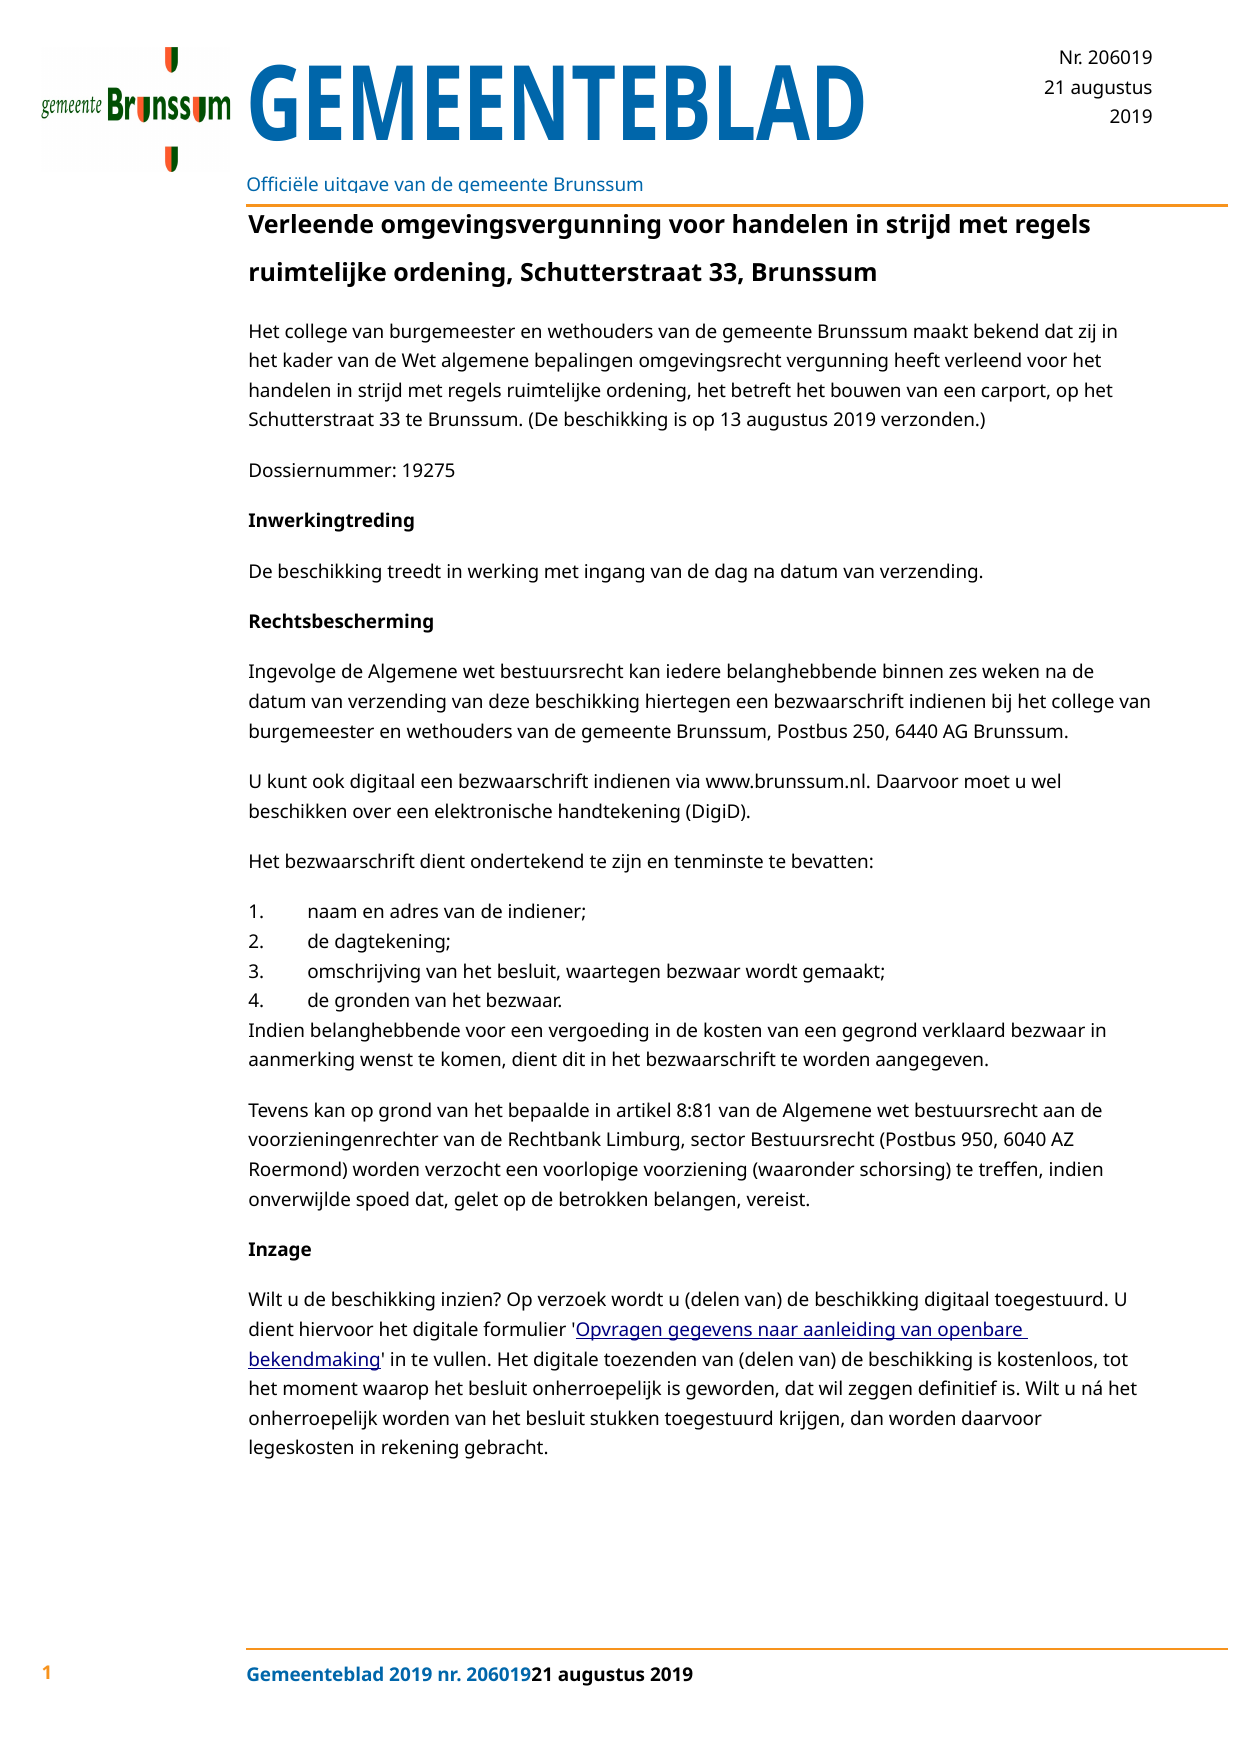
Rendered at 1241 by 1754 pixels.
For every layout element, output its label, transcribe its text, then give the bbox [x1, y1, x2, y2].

list de gronden van het bezwaar. [248, 987, 1152, 1013]
text Dossiernummer: 19275 [248, 457, 1152, 483]
text Tevens kan op grond van het bepaalde in artikel 8:81 van de Algemene wet bestuursrecht aan de voorzieningenrechter van de Rechtbank Limburg, sector Bestuursrecht (Postbus 950, 6040 AZ Roermond) worden verzocht een voorlopige voorziening (waaronder schorsing) te treffen, indien onverwijlde spoed dat, gelet op de betrokken belangen, vereist. [248, 1097, 1152, 1212]
text Rechtsbescherming [248, 608, 1152, 634]
picture [41, 47, 231, 172]
text Verleende omgevingsvergunning voor handelen in strijd met regels ruimtelijke ordening, Schutterstraat 33, Brunssum [248, 207, 1152, 288]
text Het bezwaarschrift dient ondertekend te zijn en tenminste te bevatten: [248, 848, 1152, 874]
text Indien belanghebbende voor een vergoeding in de kosten van een gegrond verklaard bezwaar in aanmerking wenst te komen, dient dit in het bezwaarschrift te worden aangegeven. [248, 1017, 1152, 1072]
list de dagtekening; [248, 928, 1152, 954]
list omschrijving van het besluit, waartegen bezwaar wordt gemaakt; [248, 958, 1152, 984]
text U kunt ook digitaal een bezwaarschrift indienen via www.brunssum.nl. Daarvoor moet u wel beschikken over een elektronische handtekening (DigiD). [248, 768, 1152, 824]
text De beschikking treedt in werking met ingang van de dag na datum van verzending. [248, 558, 1152, 584]
text Wilt u de beschikking inzien? Op verzoek wordt u (delen van) de beschikking digitaal toegestuurd. U dient hiervoor het digitale formulier 'Opvragen gegevens naar aanleiding van openbare bekendmaking' in te vullen. Het digitale toezenden van (delen van) de beschikking is kostenloos, tot het moment waarop het besluit onherroepelijk is geworden, dat wil zeggen definitief is. Wilt u ná het onherroepelijk worden van het besluit stukken toegestuurd krijgen, dan worden daarvoor legeskosten in rekening gebracht. [248, 1287, 1152, 1460]
text Inzage [248, 1236, 1152, 1262]
text Ingevolge de Algemene wet bestuursrecht kan iedere belanghebbende binnen zes weken na de datum van verzending van deze beschikking hiertegen een bezwaarschrift indienen bij het college van burgemeester en wethouders van de gemeente Brunssum, Postbus 250, 6440 AG Brunssum. [248, 659, 1152, 744]
text Inwerkingtreding [248, 507, 1152, 533]
text Het college van burgemeester en wethouders van de gemeente Brunssum maakt bekend dat zij in het kader van de Wet algemene bepalingen omgevingsrecht vergunning heeft verleend voor het handelen in strijd met regels ruimtelijke ordening, het betreft het bouwen van een carport, op het Schutterstraat 33 te Brunssum. (De beschikking is op 13 augustus 2019 verzonden.) [248, 318, 1152, 432]
list naam en adres van de indiener; [248, 899, 1152, 924]
